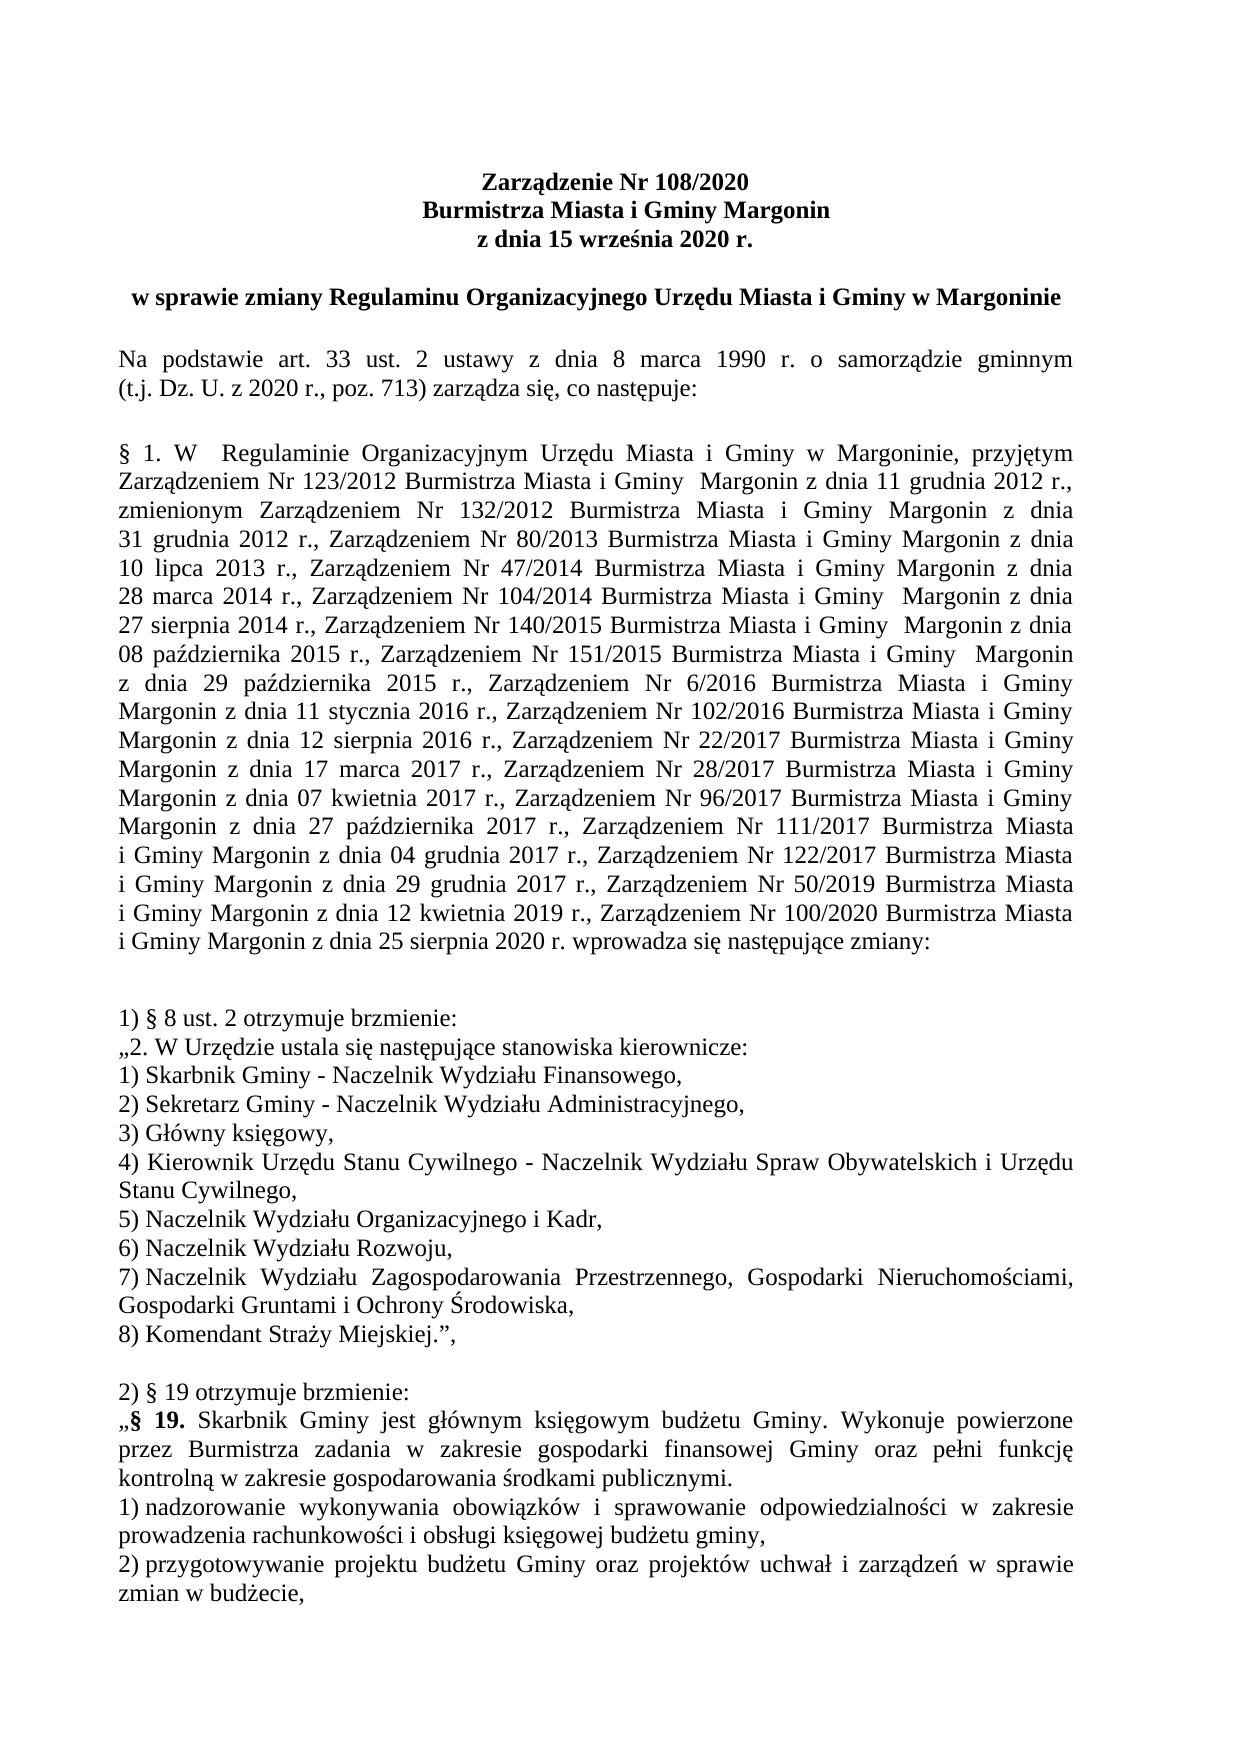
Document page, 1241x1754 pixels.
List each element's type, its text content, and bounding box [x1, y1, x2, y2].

text 4) Kierownik Urzędu Stanu Cywilnego - Naczelnik Wydziału Spraw Obywatelskich i Urzędu Stanu Cywilnego, [118, 1147, 1074, 1204]
text 1) § 8 ust. 2 otrzymuje brzmienie: [118, 1003, 1074, 1032]
text z dnia 15 września 2020 r. [156, 224, 1074, 253]
text „2. W Urzędzie ustala się następujące stanowiska kierownicze: [118, 1032, 1074, 1061]
subtitle Burmistrza Miasta i Gminy Margonin [118, 196, 1074, 224]
text 2) Sekretarz Gminy - Naczelnik Wydziału Administracyjnego, [118, 1089, 1074, 1118]
text 1).nadzorowanie wykonywania obowiązków i sprawowanie odpowiedzialności w zakresie prowadzenia rachunkowości i obsługi księgowej budżetu gminy, [118, 1492, 1074, 1549]
text 6) Naczelnik Wydziału Rozwoju, [118, 1233, 1074, 1262]
text 1) Skarbnik Gminy - Naczelnik Wydziału Finansowego, [118, 1061, 1074, 1089]
text 7).Naczelnik Wydziału Zagospodarowania Przestrzennego, Gospodarki Nieruchomościami, Gospodarki Gruntami i Ochrony Środowiska, [118, 1262, 1074, 1319]
subtitle Na podstawie art. 33 ust. 2 ustawy z dnia 8 marca 1990 r. o samorządzie gminnym (t.j. Dz. U. z 2020 r., poz. 713) zarządza się, co następuje: [117, 344, 1074, 402]
text 2) § 19 otrzymuje brzmienie: [118, 1377, 1074, 1406]
text „§ 19. Skarbnik Gminy jest głównym księgowym budżetu Gminy. Wykonuje powierzone przez Burmistrza zadania w zakresie gospodarki finansowej Gminy oraz pełni funkcję kontrolną w zakresie gospodarowania środkami publicznymi. [118, 1406, 1074, 1492]
text 8) Komendant Straży Miejskiej.”, [118, 1319, 1074, 1348]
text 2).przygotowywanie projektu budżetu Gminy oraz projektów uchwał i zarządzeń w sprawie zmian w budżecie, [118, 1549, 1074, 1607]
text w sprawie zmiany Regulaminu Organizacyjnego Urzędu Miasta i Gminy w Margoninie [118, 282, 1074, 311]
text 3) Główny księgowy, [118, 1118, 1074, 1147]
text 5) Naczelnik Wydziału Organizacyjnego i Kadr, [118, 1204, 1074, 1233]
text Zarządzenie Nr 108/2020 [156, 167, 1074, 196]
text § 1. W Regulaminie Organizacyjnym Urzędu Miasta i Gminy w Margoninie, przyjętym Zarządzeniem Nr 123/2012 Burmistrza Miasta i Gminy Margonin z dnia 11 grudnia 2012 r., zmienionym Zarządzeniem Nr 132/2012 Burmistrza Miasta i Gminy Margonin z dnia 31 grudnia 2012 r., Zarządzeniem Nr 80/2013 Burmistrza Miasta i Gminy Margonin z dnia 10 lipca 2013 r., Zarządzeniem Nr 47/2014 Burmistrza Miasta i Gminy Margonin z dnia 28 marca 2014 r., Zarządzeniem Nr 104/2014 Burmistrza Miasta i Gminy Margonin z dnia 27 sierpnia 2014 r., Zarządzeniem Nr 140/2015 Burmistrza Miasta i Gminy Margonin z dnia 08 października 2015 r., Zarządzeniem Nr 151/2015 Burmistrza Miasta i Gminy Margonin z dnia 29 października 2015 r., Zarządzeniem Nr 6/2016 Burmistrza Miasta i Gminy Margonin z dnia 11 stycznia 2016 r., Zarządzeniem Nr 102/2016 Burmistrza Miasta i Gminy Margonin z dnia 12 sierpnia 2016 r., Zarządzeniem Nr 22/2017 Burmistrza Miasta i Gminy Margonin z dnia 17 marca 2017 r., Zarządzeniem Nr 28/2017 Burmistrza Miasta i Gminy Margonin z dnia 07 kwietnia 2017 r., Zarządzeniem Nr 96/2017 Burmistrza Miasta i Gminy Margonin z dnia 27 października 2017 r., Zarządzeniem Nr 111/2017 Burmistrza Miasta i Gminy Margonin z dnia 04 grudnia 2017 r., Zarządzeniem Nr 122/2017 Burmistrza Miasta i Gminy Margonin z dnia 29 grudnia 2017 r., Zarządzeniem Nr 50/2019 Burmistrza Miasta i Gminy Margonin z dnia 12 kwietnia 2019 r., Zarządzeniem Nr 100/2020 Burmistrza Miasta i Gminy Margonin z dnia 25 sierpnia 2020 r. wprowadza się następujące zmiany: [118, 438, 1074, 955]
